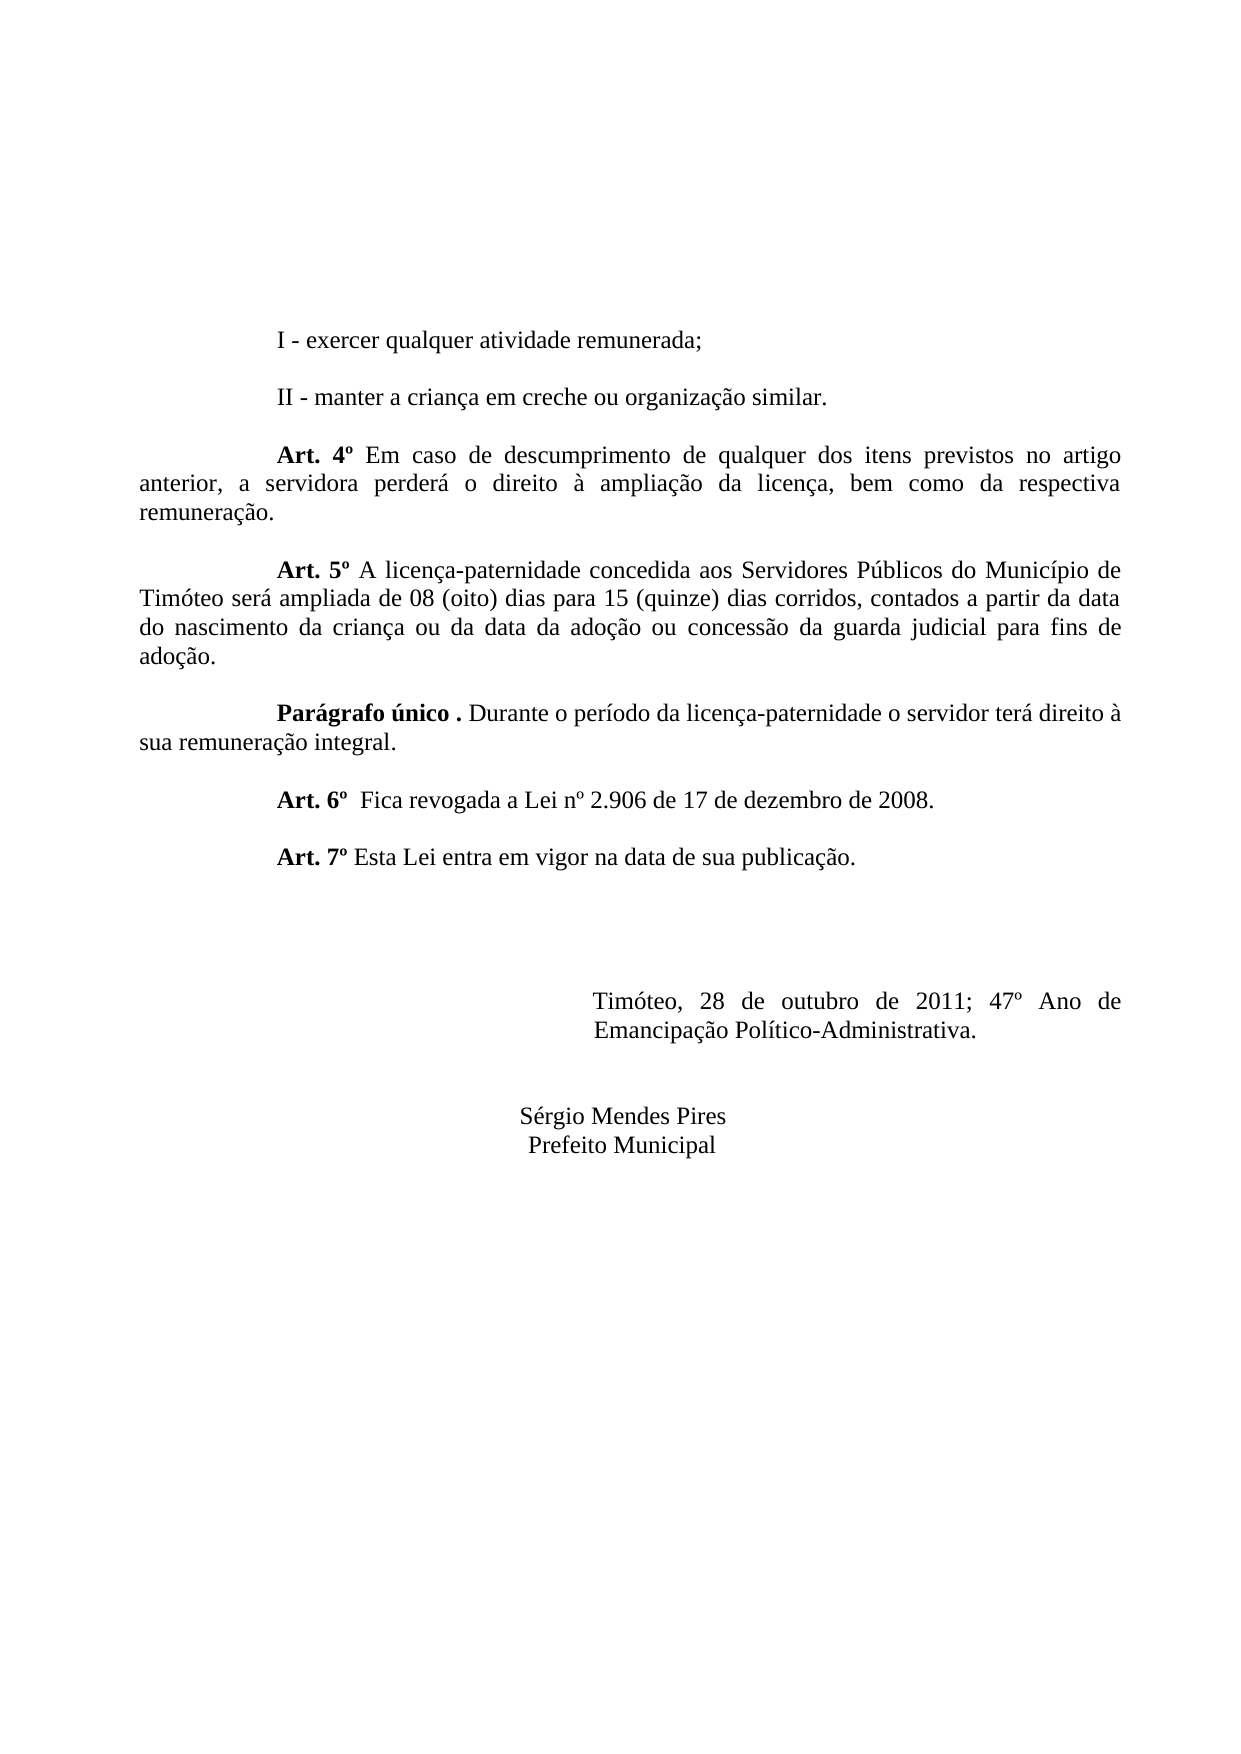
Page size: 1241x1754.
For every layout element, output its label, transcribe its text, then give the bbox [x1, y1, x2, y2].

text Art. 6º Fica revogada a Lei nº 2.906 de 17 de dezembro de 2008. [139, 785, 1122, 813]
text Art. 4º Em caso de descumprimento de qualquer dos itens previstos no artigo anterior, a servidora perderá o direito à ampliação da licença, bem como da respectiva remuneração. [139, 440, 1122, 526]
text Prefeito Municipal [122, 1130, 1122, 1158]
text Art. 7º Esta Lei entra em vigor na data de sua publicação. [139, 842, 1122, 871]
text Parágrafo único . Durante o período da licença-paternidade o servidor terá direito à sua remuneração integral. [139, 698, 1122, 756]
text I - exercer qualquer atividade remunerada; [139, 325, 1122, 353]
text II - manter a criança em creche ou organização similar. [139, 382, 1122, 411]
text Timóteo, 28 de outubro de 2011; 47º Ano de Emancipação Político-Administrativa. [592, 986, 1122, 1043]
text Sérgio Mendes Pires [123, 1101, 1122, 1130]
text Art. 5º A licença-paternidade concedida aos Servidores Públicos do Município de Timóteo será ampliada de 08 (oito) dias para 15 (quinze) dias corridos, contados a partir da data do nascimento da criança ou da data da adoção ou concessão da guarda judicial para fins de adoção. [139, 555, 1122, 670]
